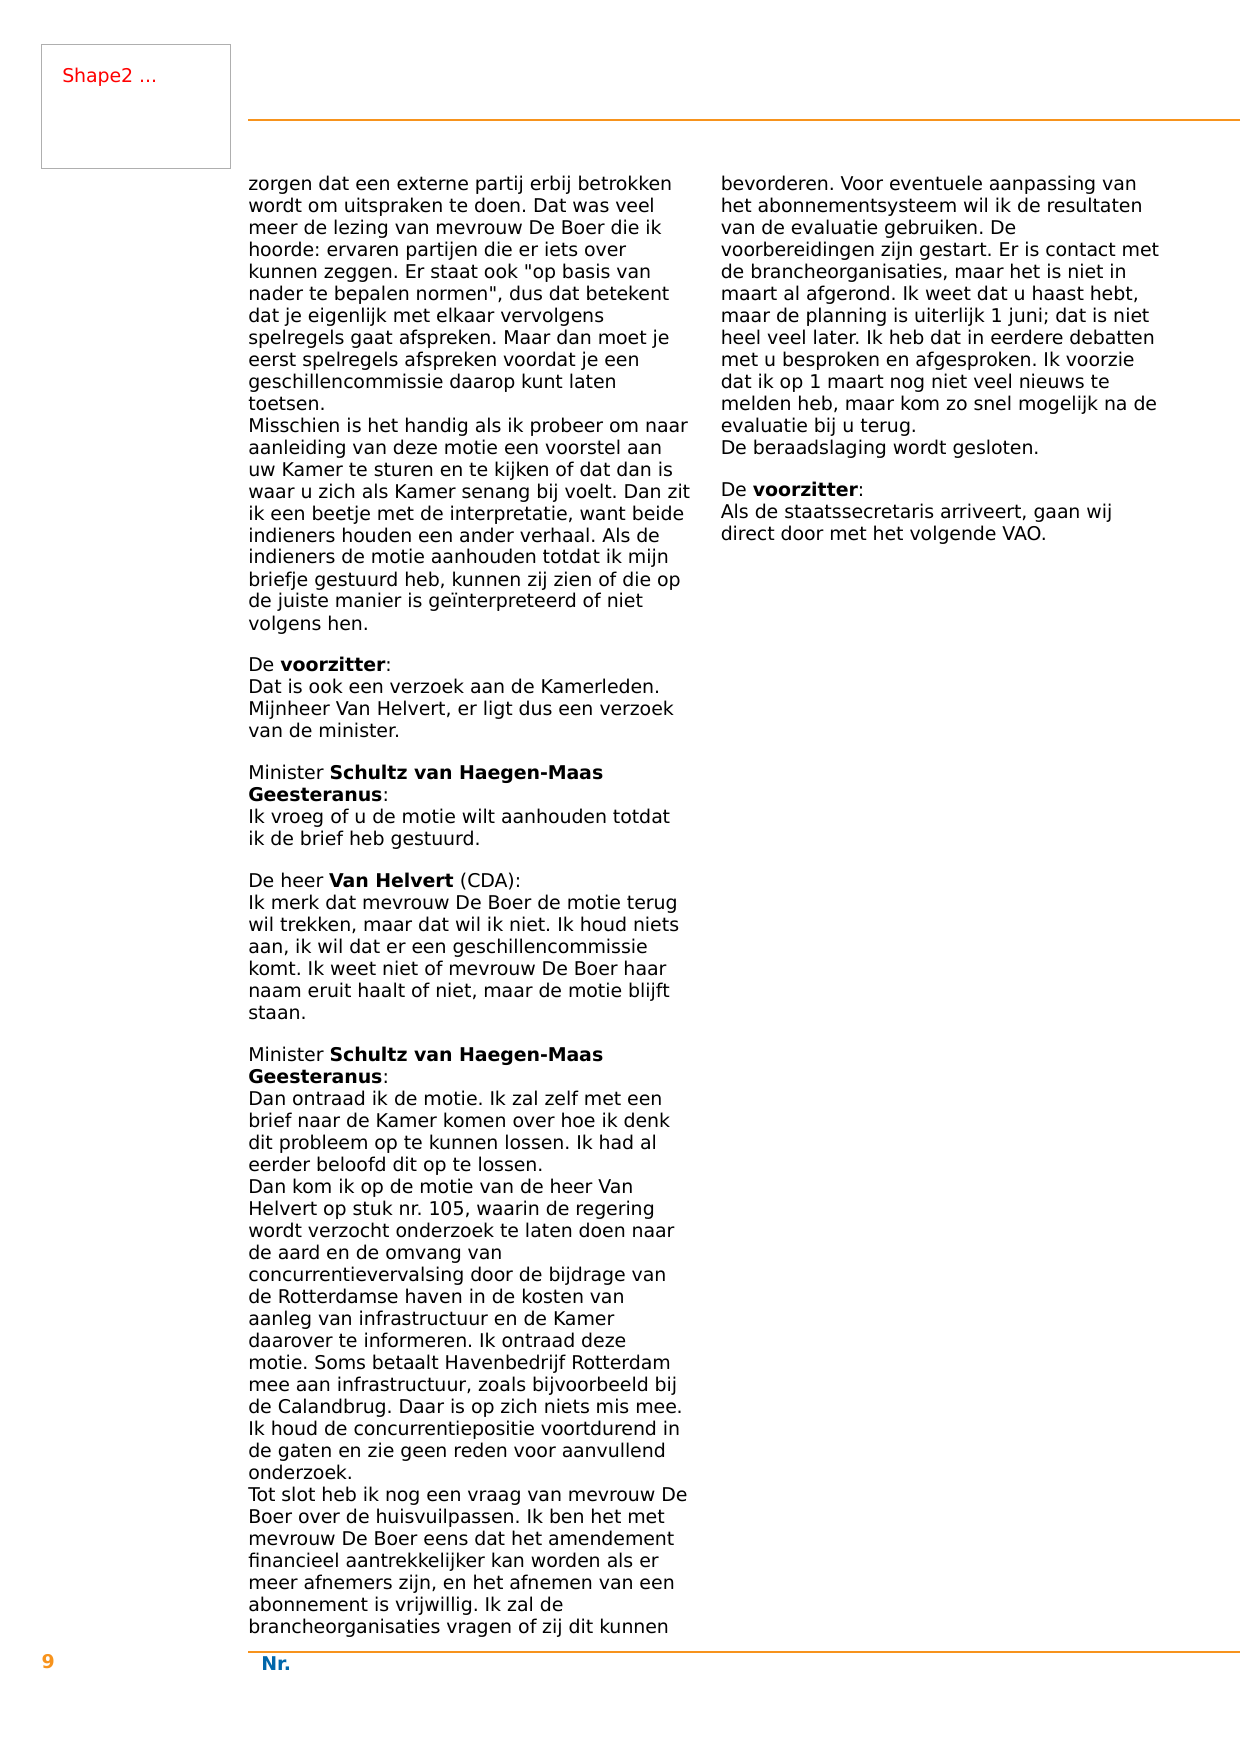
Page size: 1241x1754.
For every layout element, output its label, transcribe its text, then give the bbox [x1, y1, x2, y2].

text Tot slot heb ik nog een vraag van mevrouw De Boer over de huisvuilpassen. Ik ben het met mevrouw De Boer eens dat het amendement financieel aantrekkelijker kan worden als er meer afnemers zijn, en het afnemen van een abonnement is vrijwillig. Ik zal de brancheorganisaties vragen of zij dit kunnen [248, 1484, 691, 1637]
text Minister Schultz van Haegen-Maas Geesteranus: [248, 762, 691, 806]
text De voorzitter: [248, 654, 691, 676]
text Ik vroeg of u de motie wilt aanhouden totdat ik de brief heb gestuurd. [248, 806, 691, 850]
text zorgen dat een externe partij erbij betrokken wordt om uitspraken te doen. Dat was veel meer de lezing van mevrouw De Boer die ik hoorde: ervaren partijen die er iets over kunnen zeggen. Er staat ook "op basis van nader te bepalen normen", dus dat betekent dat je eigenlijk met elkaar vervolgens spelregels gaat afspreken. Maar dan moet je eerst spelregels afspreken voordat je een geschillencommissie daarop kunt laten toetsen. [248, 173, 691, 414]
text De beraadslaging wordt gesloten. [721, 437, 1163, 458]
text Dan ontraad ik de motie. Ik zal zelf met een brief naar de Kamer komen over hoe ik denk dit probleem op te kunnen lossen. Ik had al eerder beloofd dit op te lossen. [248, 1088, 691, 1176]
text Minister Schultz van Haegen-Maas Geesteranus: [248, 1044, 691, 1088]
text Dan kom ik op de motie van de heer Van Helvert op stuk nr. 105, waarin de regering wordt verzocht onderzoek te laten doen naar de aard en de omvang van concurrentievervalsing door de bijdrage van de Rotterdamse haven in de kosten van aanleg van infrastructuur en de Kamer daarover te informeren. Ik ontraad deze motie. Soms betaalt Havenbedrijf Rotterdam mee aan infrastructuur, zoals bijvoorbeeld bij de Calandbrug. Daar is op zich niets mis mee. Ik houd de concurrentiepositie voortdurend in de gaten en zie geen reden voor aanvullend onderzoek. [248, 1176, 691, 1484]
text Als de staatssecretaris arriveert, gaan wij direct door met het volgende VAO. [721, 501, 1163, 544]
text Dat is ook een verzoek aan de Kamerleden. Mijnheer Van Helvert, er ligt dus een verzoek van de minister. [248, 676, 691, 742]
text Misschien is het handig als ik probeer om naar aanleiding van deze motie een voorstel aan uw Kamer te sturen en te kijken of dat dan is waar u zich als Kamer senang bij voelt. Dan zit ik een beetje met de interpretatie, want beide indieners houden een ander verhaal. Als de indieners de motie aanhouden totdat ik mijn briefje gestuurd heb, kunnen zij zien of die op de juiste manier is geïnterpreteerd of niet volgens hen. [248, 414, 691, 634]
text Ik merk dat mevrouw De Boer de motie terug wil trekken, maar dat wil ik niet. Ik houd niets aan, ik wil dat er een geschillencommissie komt. Ik weet niet of mevrouw De Boer haar naam eruit haalt of niet, maar de motie blijft staan. [248, 892, 691, 1024]
text De voorzitter: [721, 478, 1163, 501]
text bevorderen. Voor eventuele aanpassing van het abonnementsysteem wil ik de resultaten van de evaluatie gebruiken. De voorbereidingen zijn gestart. Er is contact met de brancheorganisaties, maar het is niet in maart al afgerond. Ik weet dat u haast hebt, maar de planning is uiterlijk 1 juni; dat is niet heel veel later. Ik heb dat in eerdere debatten met u besproken en afgesproken. Ik voorzie dat ik op 1 maart nog niet veel nieuws te melden heb, maar kom zo snel mogelijk na de evaluatie bij u terug. [721, 173, 1163, 437]
text De heer Van Helvert (CDA): [248, 870, 691, 892]
